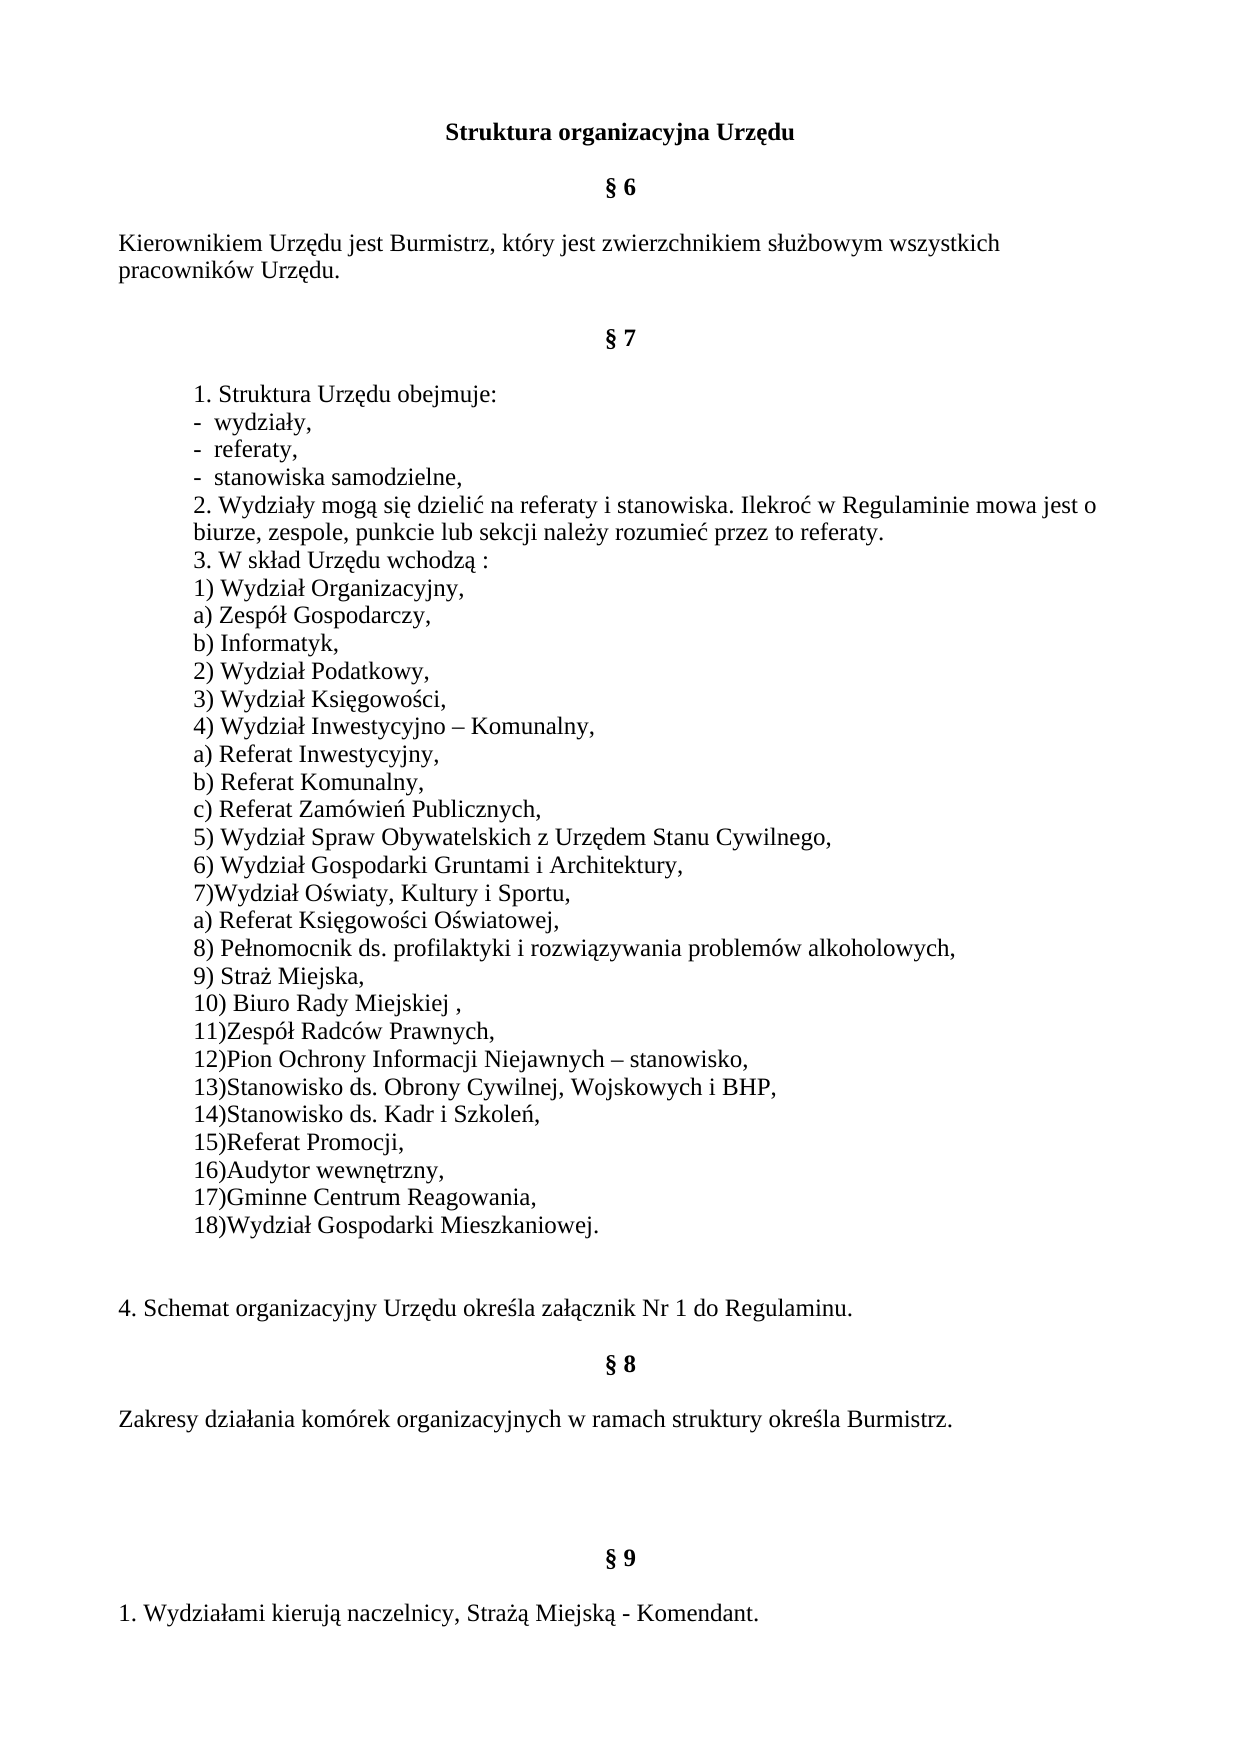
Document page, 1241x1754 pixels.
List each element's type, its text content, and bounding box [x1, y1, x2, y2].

list 11)Zespół Radców Prawnych, [156, 1017, 1122, 1045]
list 3. W skład Urzędu wchodzą : [156, 546, 1122, 574]
text § 8 [118, 1350, 1122, 1377]
list 18)Wydział Gospodarki Mieszkaniowej. [156, 1211, 1122, 1239]
list a) Zespół Gospodarczy, [156, 602, 1122, 629]
list - referaty, [156, 435, 1122, 463]
list 8) Pełnomocnik ds. profilaktyki i rozwiązywania problemów alkoholowych, [156, 934, 1122, 962]
text § 9 [118, 1544, 1122, 1571]
list 13)Stanowisko ds. Obrony Cywilnej, Wojskowych i BHP, [156, 1073, 1122, 1100]
list 9) Straż Miejska, [156, 962, 1122, 989]
list a) Referat Księgowości Oświatowej, [156, 906, 1122, 934]
list 16)Audytor wewnętrzny, [156, 1156, 1122, 1183]
list 14)Stanowisko ds. Kadr i Szkoleń, [156, 1100, 1122, 1128]
list 5) Wydział Spraw Obywatelskich z Urzędem Stanu Cywilnego, [156, 823, 1122, 851]
list - stanowiska samodzielne, [156, 463, 1122, 491]
list 17)Gminne Centrum Reagowania, [156, 1183, 1122, 1211]
list 12)Pion Ochrony Informacji Niejawnych – stanowisko, [156, 1045, 1122, 1073]
text § 7 [118, 324, 1122, 352]
text Zakresy działania komórek organizacyjnych w ramach struktury określa Burmistrz. [118, 1405, 1122, 1433]
text Struktura organizacyjna Urzędu [118, 118, 1122, 146]
list 15)Referat Promocji, [156, 1128, 1122, 1156]
list 1. Struktura Urzędu obejmuje: [156, 380, 1122, 408]
list - wydziały, [156, 408, 1122, 435]
text Kierownikiem Urzędu jest Burmistrz, który jest zwierzchnikiem służbowym wszystkich pracowników Urzędu. [118, 229, 1122, 284]
list b) Informatyk, [156, 629, 1122, 657]
list 1) Wydział Organizacyjny, [156, 574, 1122, 602]
list 3) Wydział Księgowości, [156, 685, 1122, 712]
text § 6 [118, 173, 1122, 201]
list 6) Wydział Gospodarki Gruntami i Architektury, [156, 851, 1122, 879]
list 2) Wydział Podatkowy, [156, 657, 1122, 685]
list 4) Wydział Inwestycyjno – Komunalny, [156, 712, 1122, 740]
text 4. Schemat organizacyjny Urzędu określa załącznik Nr 1 do Regulaminu. [118, 1294, 1122, 1322]
list c) Referat Zamówień Publicznych, [156, 796, 1122, 823]
list 7)Wydział Oświaty, Kultury i Sportu, [156, 879, 1122, 906]
list 10) Biuro Rady Miejskiej , [156, 989, 1122, 1017]
list 2. Wydziały mogą się dzielić na referaty i stanowiska. Ilekroć w Regulaminie mowa jest o biurze, zespole, punkcie lub sekcji należy rozumieć przez to referaty. [156, 491, 1122, 546]
text 1. Wydziałami kierują naczelnicy, Strażą Miejską - Komendant. [118, 1599, 1122, 1627]
list b) Referat Komunalny, [156, 768, 1122, 796]
list a) Referat Inwestycyjny, [156, 740, 1122, 768]
